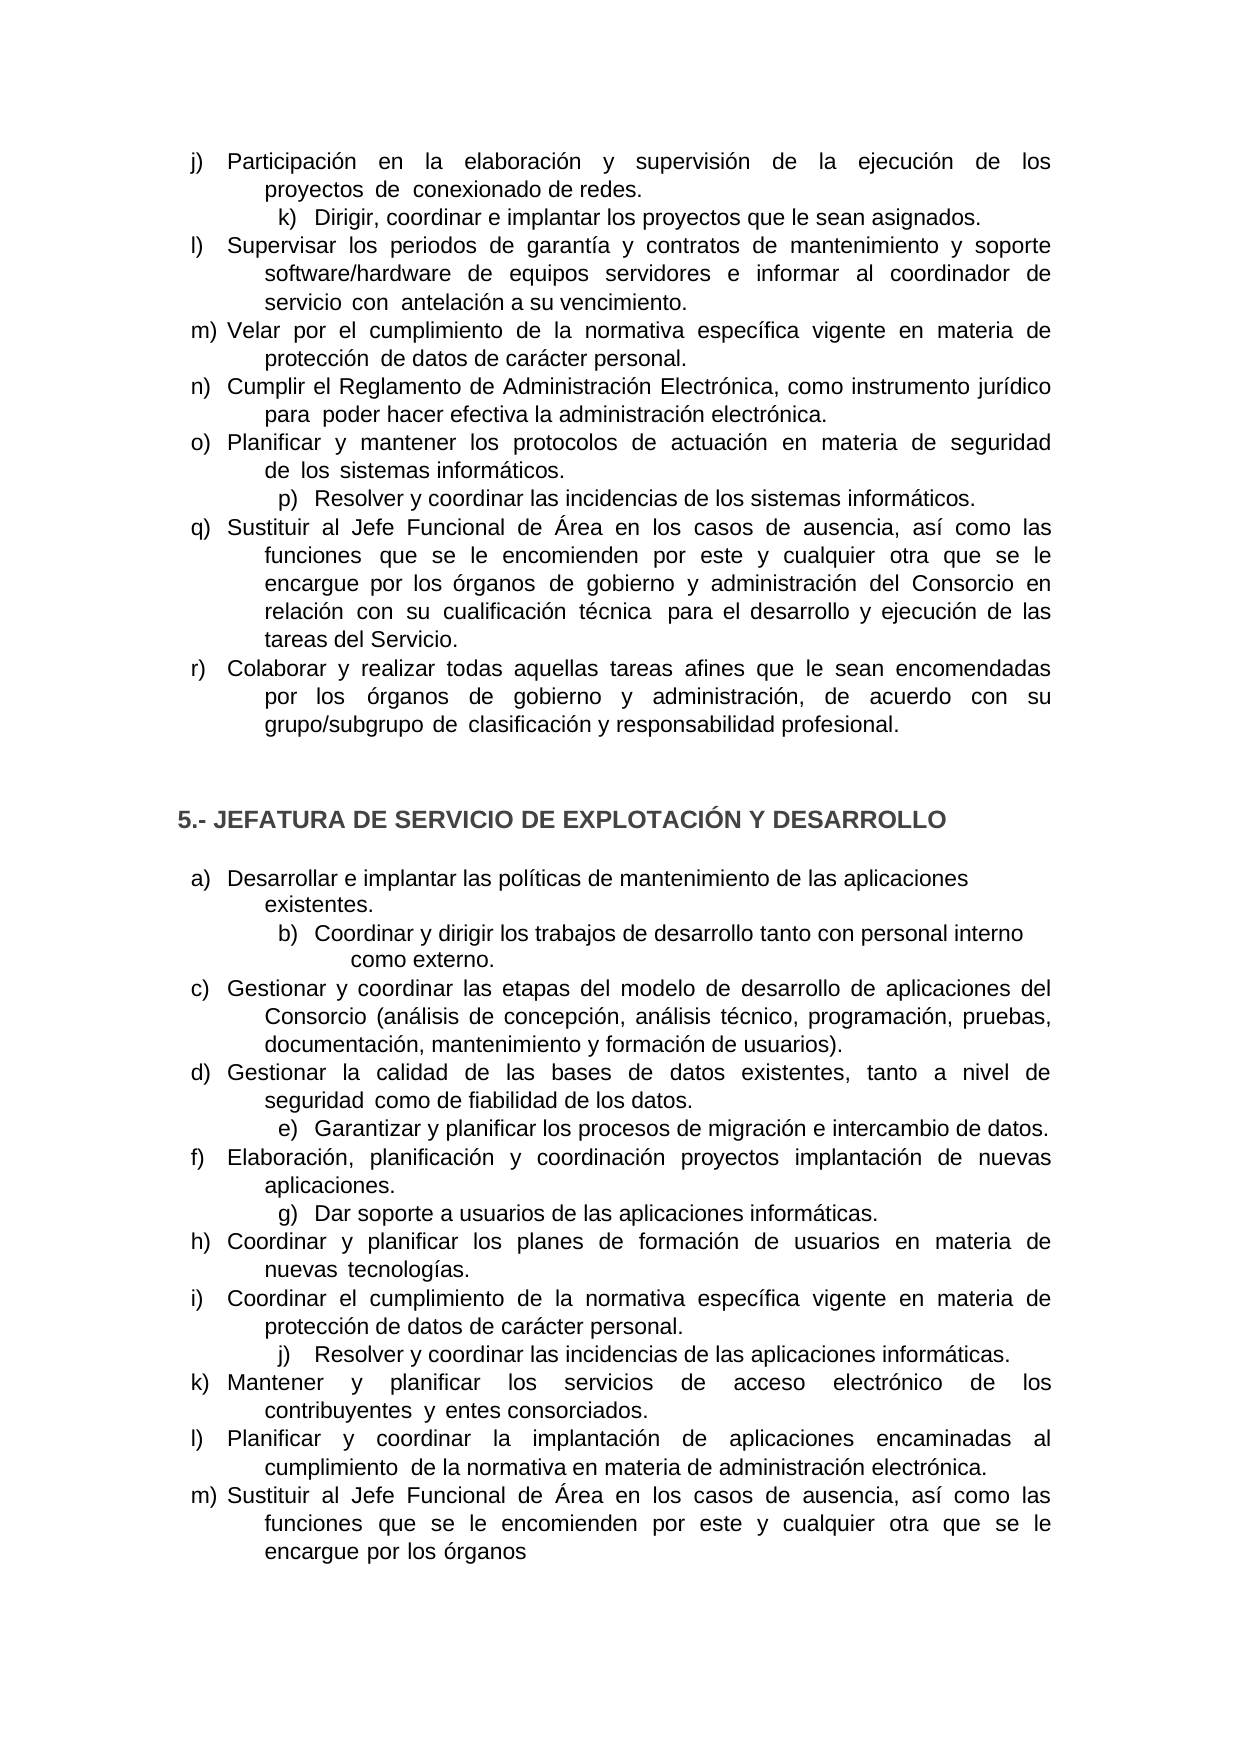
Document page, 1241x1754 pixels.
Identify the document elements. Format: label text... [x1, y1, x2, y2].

list Gestionar y coordinar las etapas del modelo de desarrollo de aplicaciones del Consorcio (análisis de concepción, análisis técnico, programación, pruebas, documentación, mantenimiento y formación de usuarios). [191, 974, 1052, 1057]
list Dar soporte a usuarios de las aplicaciones informáticas. [278, 1200, 1063, 1226]
list Resolver y coordinar las incidencias de las aplicaciones informáticas. [278, 1341, 1063, 1367]
list Dirigir, coordinar e implantar los proyectos que le sean asignados. [278, 204, 1063, 230]
list Elaboración, planificación y coordinación proyectos implantación de nuevas aplicaciones. [191, 1143, 1052, 1198]
list Coordinar y dirigir los trabajos de desarrollo tanto con personal interno como externo. [278, 920, 1063, 972]
list Garantizar y planificar los procesos de migración e intercambio de datos. [278, 1115, 1063, 1141]
list Planificar y mantener los protocolos de actuación en materia de seguridad de los sistemas informáticos. [191, 429, 1052, 484]
list Gestionar la calidad de las bases de datos existentes, tanto a nivel de seguridad como de fiabilidad de los datos. [191, 1059, 1052, 1113]
list Velar por el cumplimiento de la normativa específica vigente en materia de protección de datos de carácter personal. [191, 317, 1052, 371]
subtitle 5.- JEFATURA DE SERVICIO DE EXPLOTACIÓN Y DESARROLLO [177, 805, 1063, 833]
list Coordinar y planificar los planes de formación de usuarios en materia de nuevas tecnologías. [191, 1228, 1052, 1283]
list Colaborar y realizar todas aquellas tareas afines que le sean encomendadas por los órganos de gobierno y administración, de acuerdo con su grupo/subgrupo de clasificación y responsabilidad profesional. [191, 654, 1052, 737]
list Sustituir al Jefe Funcional de Área en los casos de ausencia, así como las funciones que se le encomienden por este y cualquier otra que se le encargue por los órganos [191, 1482, 1052, 1564]
list Resolver y coordinar las incidencias de los sistemas informáticos. [278, 485, 1063, 512]
list Sustituir al Jefe Funcional de Área en los casos de ausencia, así como las funciones que se le encomienden por este y cualquier otra que se le encargue por los órganos de gobierno y administración del Consorcio en relación con su cualificación técnica para el desarrollo y ejecución de las tareas del Servicio. [191, 514, 1052, 653]
list Planificar y coordinar la implantación de aplicaciones encaminadas al cumplimiento de la normativa en materia de administración electrónica. [191, 1425, 1052, 1480]
list Desarrollar e implantar las políticas de mantenimiento de las aplicaciones existentes. [191, 865, 1063, 918]
list Coordinar el cumplimiento de la normativa específica vigente en materia de protección de datos de carácter personal. [191, 1284, 1052, 1339]
list Cumplir el Reglamento de Administración Electrónica, como instrumento jurídico para poder hacer efectiva la administración electrónica. [191, 373, 1052, 427]
list Mantener y planificar los servicios de acceso electrónico de los contribuyentes y entes consorciados. [191, 1369, 1052, 1424]
list Supervisar los periodos de garantía y contratos de mantenimiento y soporte software/hardware de equipos servidores e informar al coordinador de servicio con antelación a su vencimiento. [191, 232, 1052, 315]
list Participación en la elaboración y supervisión de la ejecución de los proyectos de conexionado de redes. [191, 148, 1052, 202]
